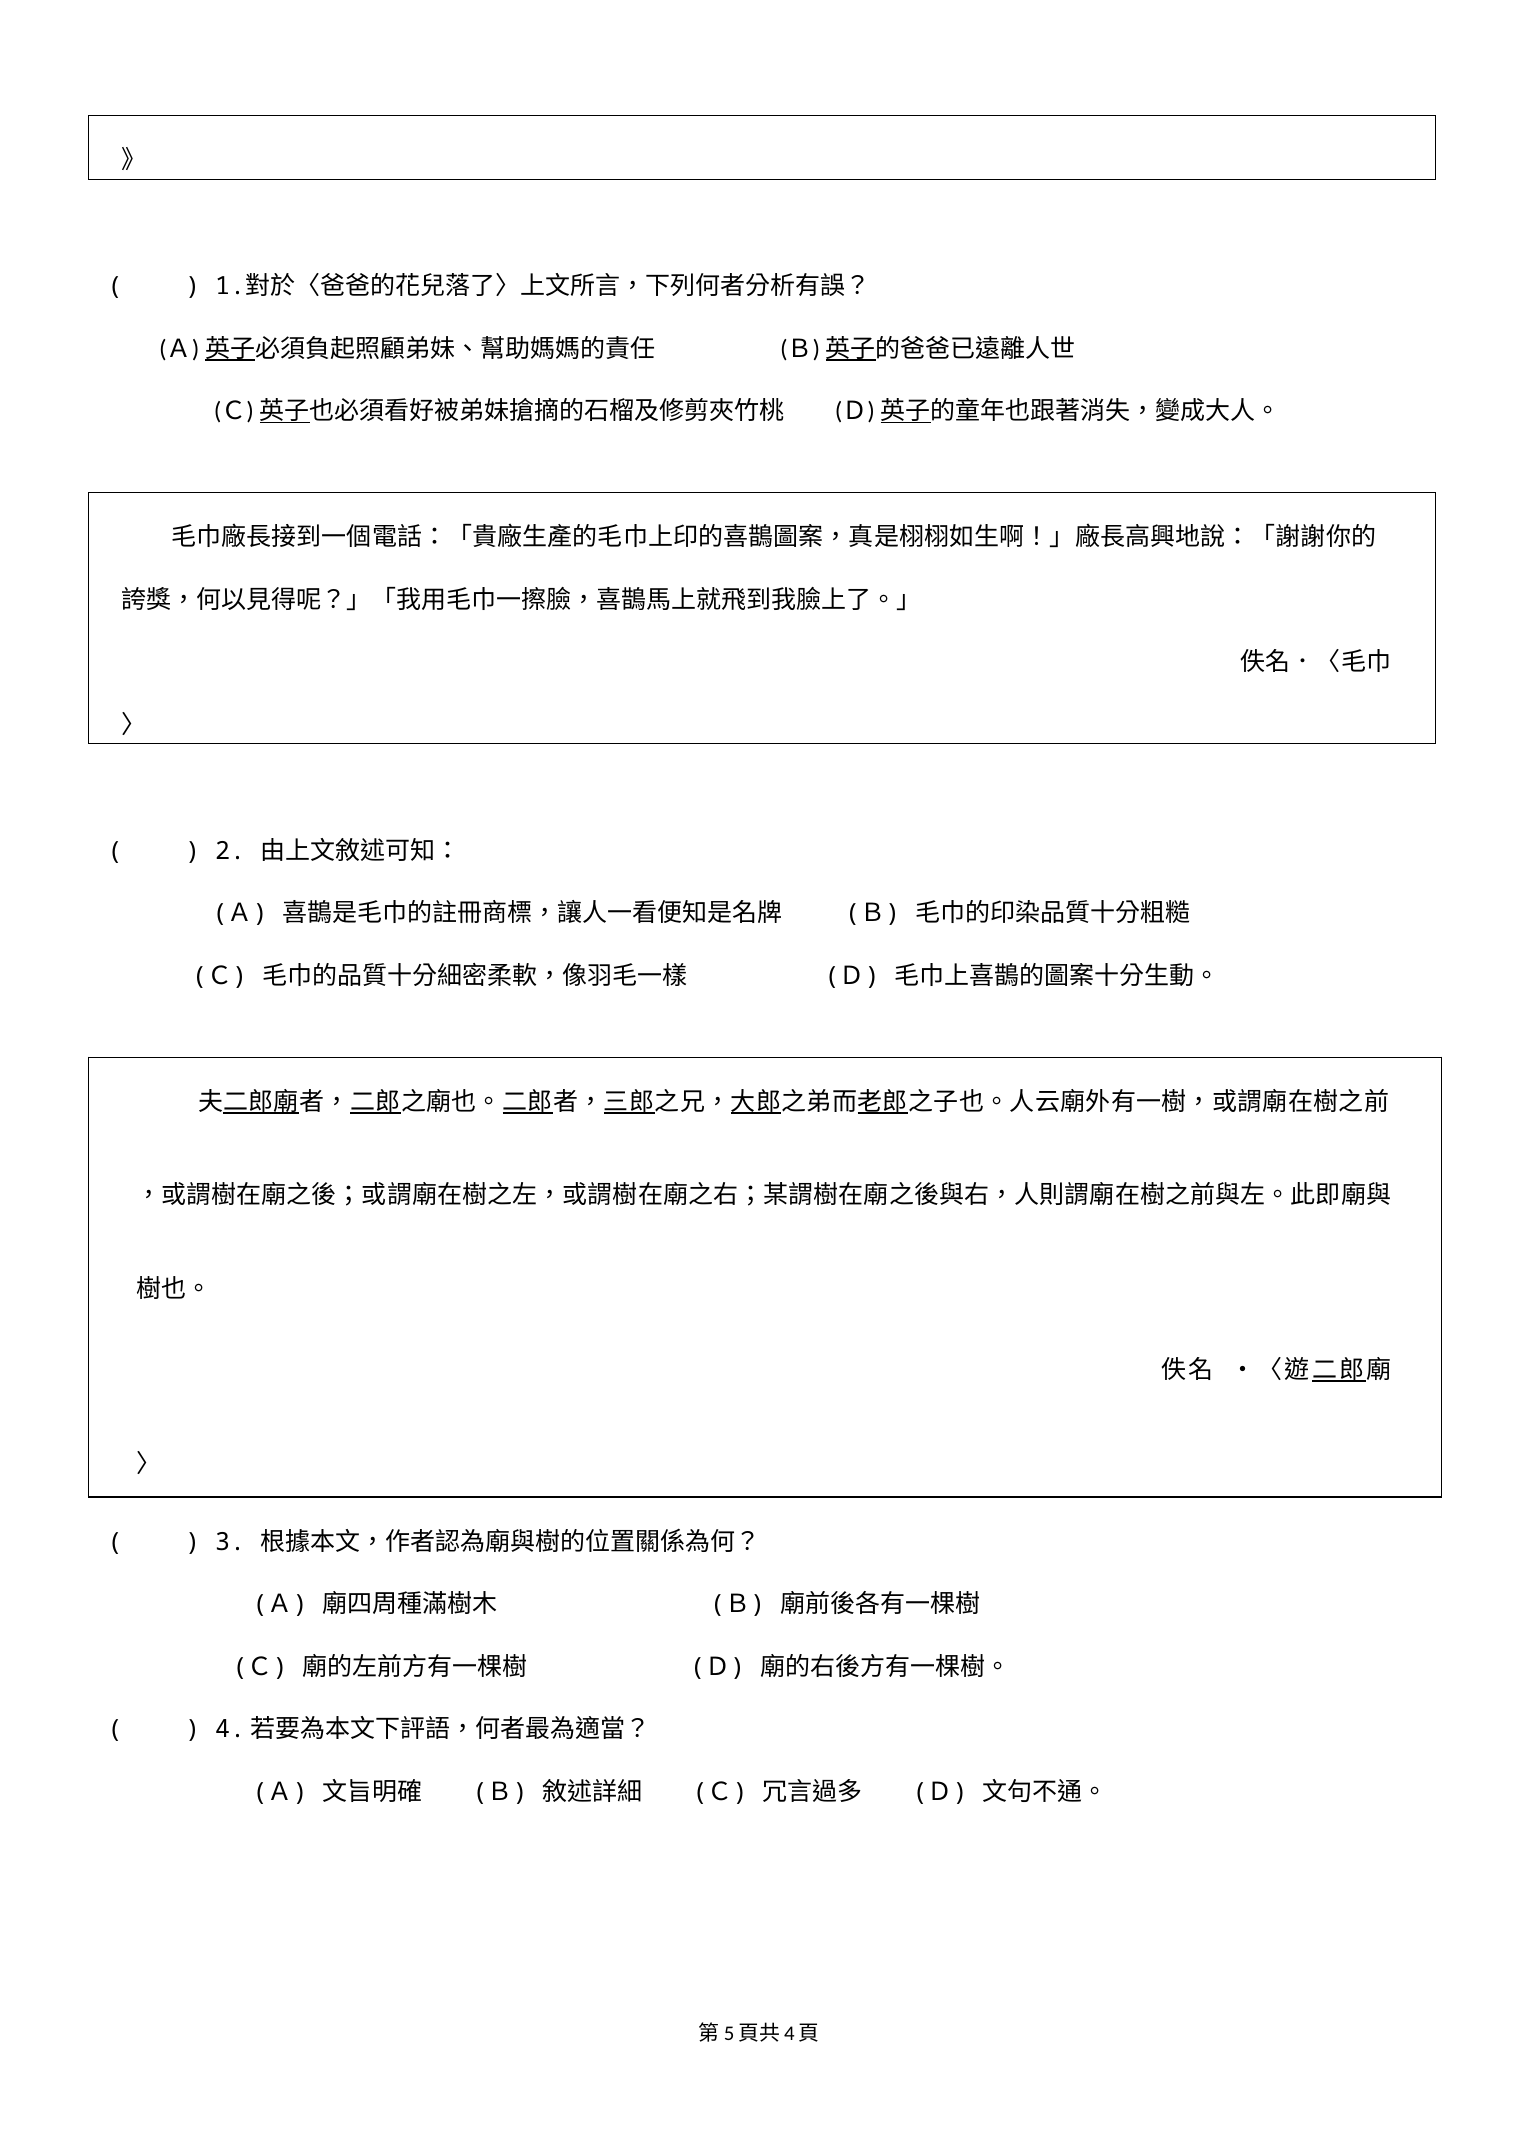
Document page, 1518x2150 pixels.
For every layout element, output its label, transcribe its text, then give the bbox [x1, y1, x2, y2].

text (Ａ) 廟四周種滿樹木 (Ｂ) 廟前後各有一棵樹 [107, 1560, 1429, 1622]
text (Ｃ) 廟的左前方有一棵樹 (Ｄ) 廟的右後方有一棵樹。 [232, 1622, 1429, 1685]
text ( ) 1.對於〈爸爸的花兒落了〉上文所言，下列何者分析有誤？ [107, 242, 1429, 304]
table_header 毛巾廠長接到一個電話：「貴廠生產的毛巾上印的喜鵲圖案，真是栩栩如生啊！」廠長高興地說：「謝謝你的誇獎，何以見得呢？」「我用毛巾一擦臉，喜鵲馬上就飛到我臉上了。」 佚名．〈毛巾〉 [89, 493, 121, 743]
text ( ) 2. 由上文敘述可知： [107, 807, 1429, 869]
text (Ａ) 喜鵲是毛巾的註冊商標，讓人一看便知是名牌 (Ｂ) 毛巾的印染品質十分粗糙 [107, 869, 1429, 932]
text ( ) 4. 若要為本文下評語，何者最為適當？ [107, 1685, 1429, 1747]
table_header 毛巾廠長接到一個電話：「貴廠生產的毛巾上印的喜鵲圖案，真是栩栩如生啊！」廠長高興地說：「謝謝你的誇獎，何以見得呢？」「我用毛巾一擦臉，喜鵲馬上就飛到我臉上了。」 佚名．〈毛巾〉 [1376, 493, 1435, 743]
text (Ｃ) 毛巾的品質十分細密柔軟，像羽毛一樣 (Ｄ) 毛巾上喜鵲的圖案十分生動。 [89, 932, 1429, 994]
text ( ) 3. 根據本文，作者認為廟與樹的位置關係為何？ [107, 1498, 1429, 1560]
text (Ｃ) 英子也必須看好被弟妹搶摘的石榴及修剪夾竹桃 (Ｄ) 英子的童年也跟著消失，變成大人。 [89, 367, 1429, 429]
text (Ａ) 文旨明確 (Ｂ) 敘述詳細 (Ｃ) 冗言過多 (Ｄ) 文句不通。 [107, 1747, 1429, 1810]
table_header 夫二郎廟者，二郎之廟也。二郎者，三郎之兄，大郎之弟而老郎之子也。人云廟外有一樹，或謂廟在樹之前，或謂樹在廟之後；或謂廟在樹之左，或謂樹在廟之右；某謂樹在廟之後與右，人則謂廟在樹之前與左。此即廟與樹也。 佚名 ‧〈遊二郎廟〉 [89, 1058, 1441, 1496]
text (Ａ) 英子必須負起照顧弟妹、幫助媽媽的責任 (Ｂ) 英子的爸爸已遠離人世 [89, 304, 1429, 367]
